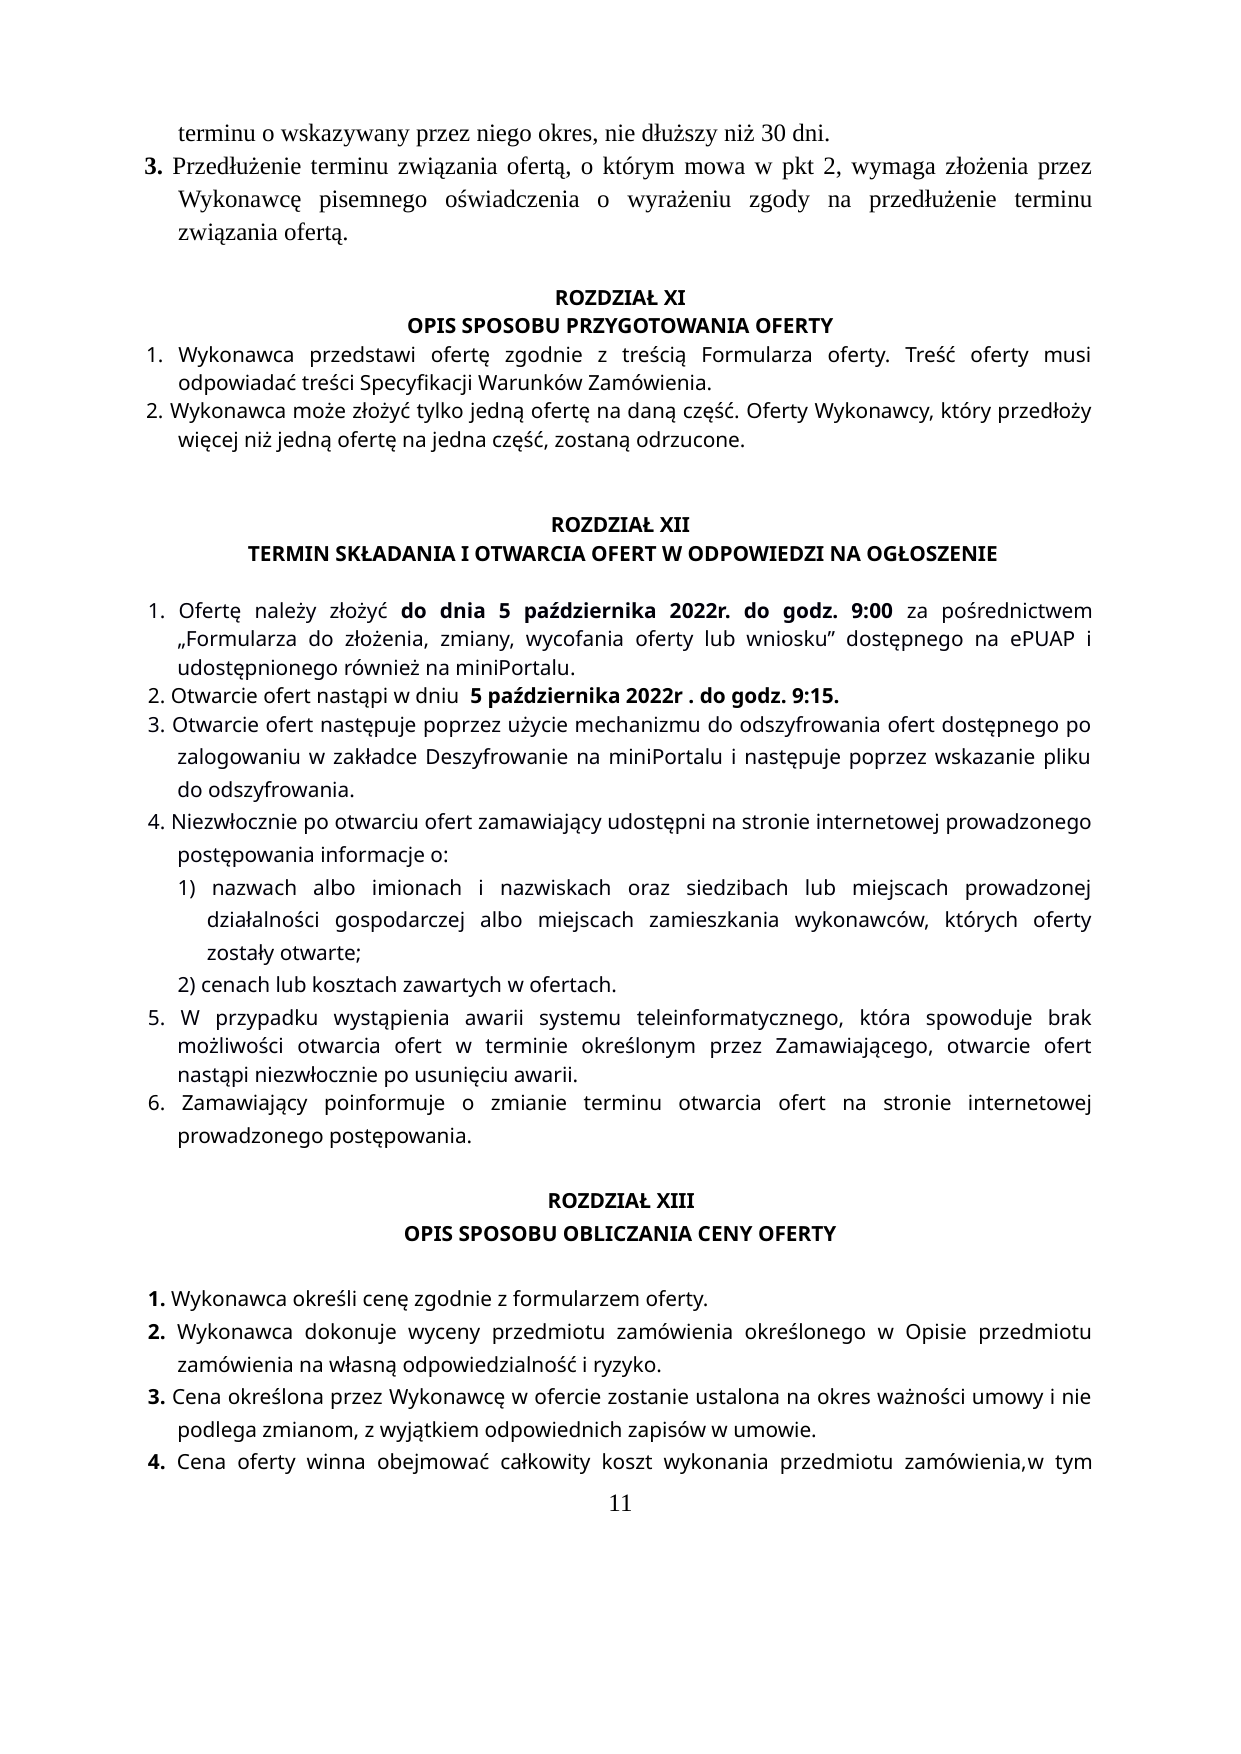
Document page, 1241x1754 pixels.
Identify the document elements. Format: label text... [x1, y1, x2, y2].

text ROZDZIAŁ XII [148, 510, 1093, 539]
text 1. Ofertę należy złożyć do dnia 5 października 2022r. do godz. 9:00 za pośrednictwem „Formularza do złożenia, zmiany, wycofania oferty lub wniosku” dostępnego na ePUAP i udostępnionego również na miniPortalu. [148, 596, 1093, 681]
text 2. Wykonawca może złożyć tylko jedną ofertę na daną część. Oferty Wykonawcy, który przedłoży więcej niż jedną ofertę na jedna część, zostaną odrzucone. [146, 397, 1093, 453]
text 2. Wykonawca dokonuje wyceny przedmiotu zamówienia określonego w Opisie przedmiotu zamówienia na własną odpowiedzialność i ryzyko. [148, 1317, 1093, 1378]
text 2) cenach lub kosztach zawartych w ofertach. [177, 971, 1093, 999]
text OPIS SPOSOBU OBLICZANIA CENY OFERTY [148, 1219, 1093, 1248]
text 4. Cena oferty winna obejmować całkowity koszt wykonania przedmiotu zamówienia,w tym [148, 1447, 1093, 1476]
text 1) nazwach albo imionach i nazwiskach oraz siedzibach lub miejscach prowadzonej działalności gospodarczej albo miejscach zamieszkania wykonawców, których oferty zostały otwarte; [177, 873, 1093, 966]
text ROZDZIAŁ XI [148, 283, 1093, 311]
text 2. Otwarcie ofert nastąpi w dniu 5 października 2022r . do godz. 9:15. [148, 681, 1093, 710]
text 3. Przedłużenie terminu związania ofertą, o którym mowa w pkt 2, wymaga złożenia przez Wykonawcę pisemnego oświadczenia o wyrażeniu zgody na przedłużenie terminu związania ofertą. [144, 151, 1093, 246]
text 1. Wykonawca przedstawi ofertę zgodnie z treścią Formularza oferty. Treść oferty musi odpowiadać treści Specyfikacji Warunków Zamówienia. [146, 340, 1093, 397]
text 4. Niezwłocznie po otwarciu ofert zamawiający udostępni na stronie internetowej prowadzonego postępowania informacje o: [148, 807, 1093, 868]
text 3. Cena określona przez Wykonawcę w ofercie zostanie ustalona na okres ważności umowy i nie podlega zmianom, z wyjątkiem odpowiednich zapisów w umowie. [148, 1382, 1093, 1443]
text 5. W przypadku wystąpienia awarii systemu teleinformatycznego, która spowoduje brak możliwości otwarcia ofert w terminie określonym przez Zamawiającego, otwarcie ofert nastąpi niezwłocznie po usunięciu awarii. [148, 1003, 1093, 1088]
text OPIS SPOSOBU PRZYGOTOWANIA OFERTY [148, 311, 1093, 340]
text 3. Otwarcie ofert następuje poprzez użycie mechanizmu do odszyfrowania ofert dostępnego po zalogowaniu w zakładce Deszyfrowanie na miniPortalu i następuje poprzez wskazanie pliku do odszyfrowania. [148, 710, 1093, 803]
text 6. Zamawiający poinformuje o zmianie terminu otwarcia ofert na stronie internetowej prowadzonego postępowania. [148, 1088, 1093, 1149]
text TERMIN SKŁADANIA I OTWARCIA OFERT W ODPOWIEDZI NA OGŁOSZENIE [148, 539, 1093, 567]
text ROZDZIAŁ XIII [149, 1187, 1093, 1215]
text terminu o wskazywany przez niego okres, nie dłuższy niż 30 dni. [144, 118, 1093, 147]
text 1. Wykonawca określi cenę zgodnie z formularzem oferty. [148, 1284, 1093, 1313]
